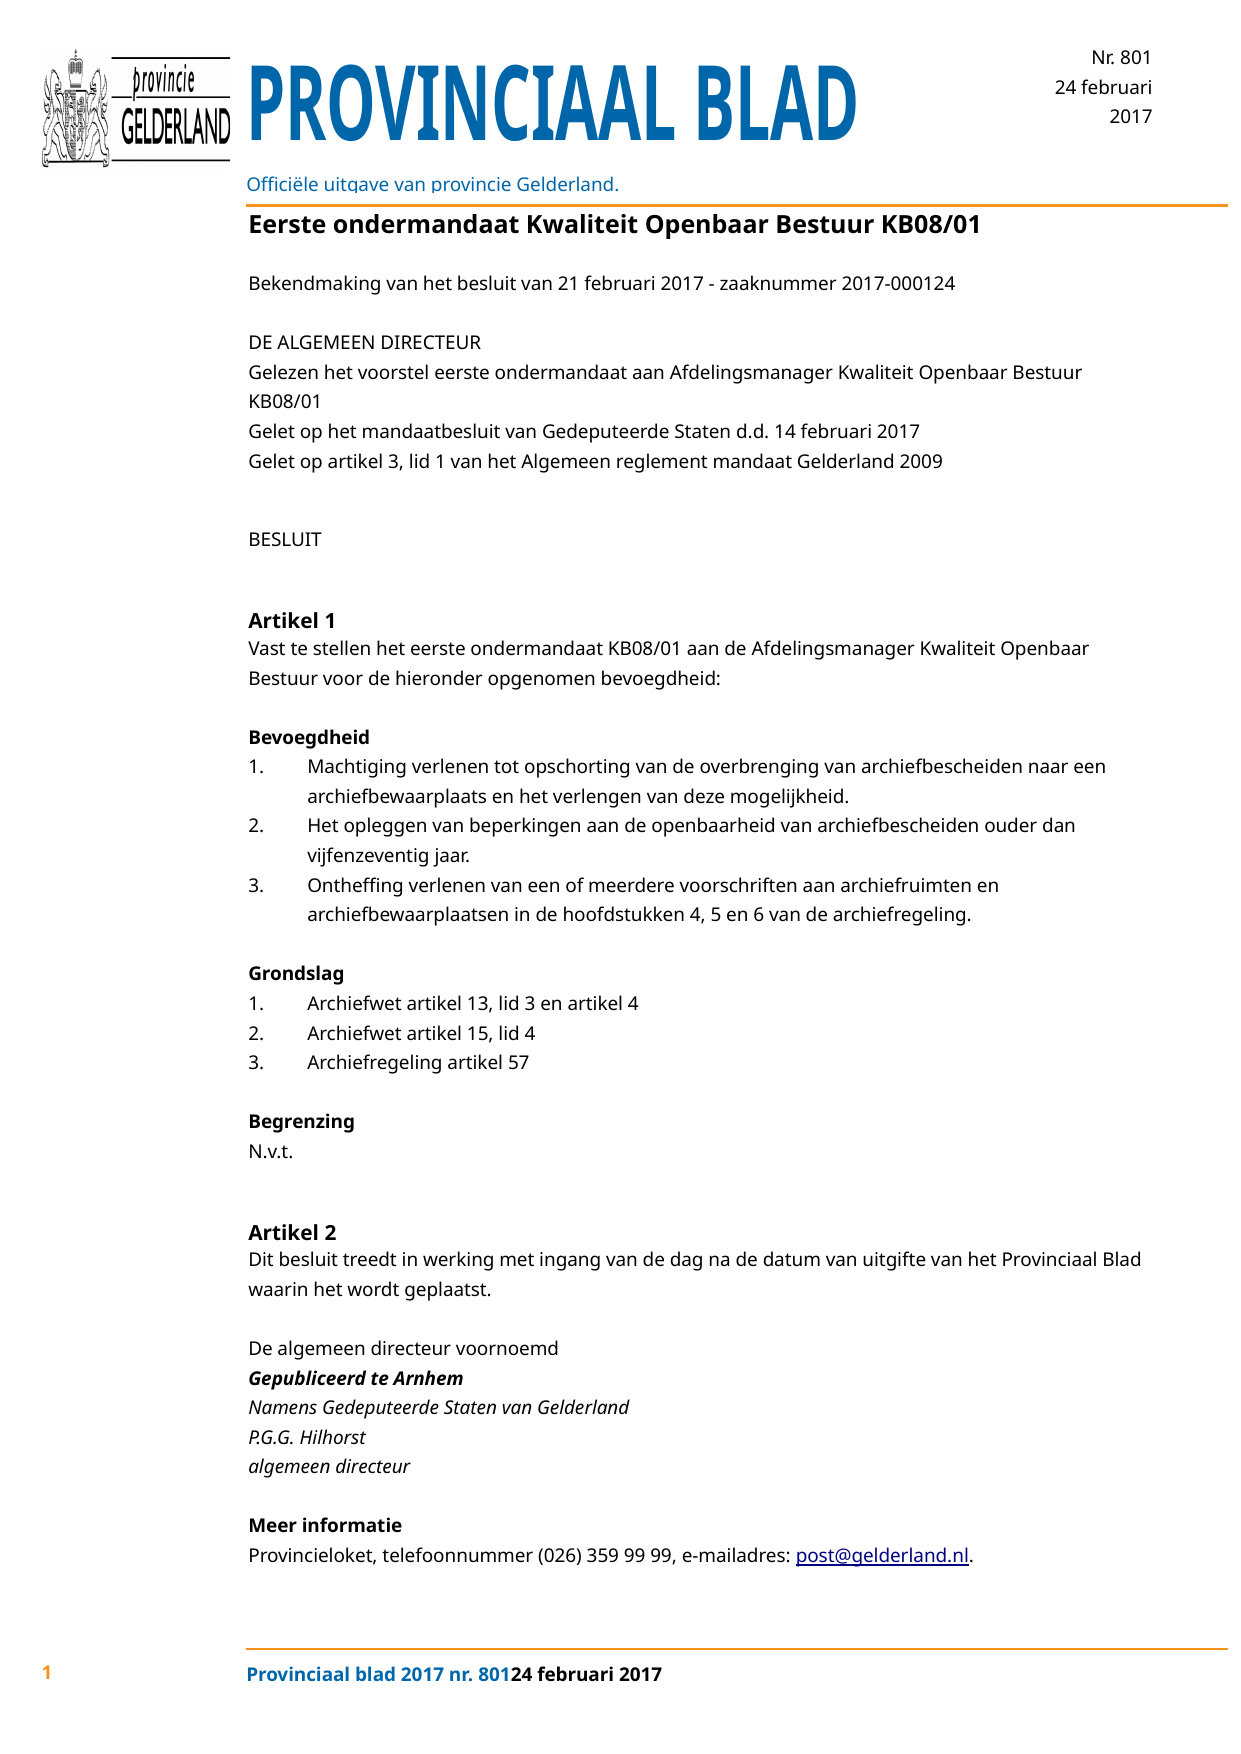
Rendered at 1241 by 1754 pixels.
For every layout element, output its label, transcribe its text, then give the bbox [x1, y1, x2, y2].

text Meer informatie [248, 1513, 1152, 1538]
text Eerste ondermandaat Kwaliteit Openbaar Bestuur KB08/01 [248, 207, 1152, 241]
text P.G.G. Hilhorst [248, 1424, 1152, 1450]
text Artikel 1 [248, 607, 1152, 635]
picture [41, 47, 231, 172]
text algemeen directeur [248, 1453, 1152, 1479]
list Het opleggen van beperkingen aan de openbaarheid van archiefbescheiden ouder dan vijfenzeventig jaar. [248, 813, 1152, 868]
text BESLUIT [248, 527, 1152, 552]
text N.v.t. [248, 1138, 1152, 1164]
list Ontheffing verlenen van een of meerdere voorschriften aan archiefruimten en archiefbewaarplaatsen in de hoofdstukken 4, 5 en 6 van de archiefregeling. [248, 872, 1152, 927]
text Dit besluit treedt in werking met ingang van de dag na de datum van uitgifte van het Provinciaal Blad waarin het wordt geplaatst. [248, 1246, 1152, 1302]
text Gepubliceerd te Arnhem [248, 1365, 1152, 1391]
list Archiefwet artikel 15, lid 4 [248, 1020, 1152, 1045]
text Vast te stellen het eerste ondermandaat KB08/01 aan de Afdelingsmanager Kwaliteit Openbaar Bestuur voor de hieronder opgenomen bevoegdheid: [248, 635, 1152, 690]
list Machtiging verlenen tot opschorting van de overbrenging van archiefbescheiden naar een archiefbewaarplaats en het verlengen van deze mogelijkheid. [248, 753, 1152, 809]
text Namens Gedeputeerde Staten van Gelderland [248, 1394, 1152, 1420]
text Bekendmaking van het besluit van 21 februari 2017 - zaaknummer 2017-000124 [248, 270, 1152, 296]
text Bevoegdheid [248, 724, 1152, 749]
text Provincieloket, telefoonnummer (026) 359 99 99, e-mailadres: post@gelderland.nl. [248, 1542, 1152, 1568]
text Gelet op het mandaatbesluit van Gedeputeerde Staten d.d. 14 februari 2017 [248, 418, 1152, 444]
text Artikel 2 [248, 1218, 1152, 1246]
text Grondslag [248, 961, 1152, 986]
text DE ALGEMEEN DIRECTEUR [248, 329, 1152, 355]
text Begrenzing [248, 1108, 1152, 1134]
text De algemeen directeur voornoemd [248, 1335, 1152, 1361]
list Archiefregeling artikel 57 [248, 1049, 1152, 1075]
text Gelet op artikel 3, lid 1 van het Algemeen reglement mandaat Gelderland 2009 [248, 448, 1152, 473]
text Gelezen het voorstel eerste ondermandaat aan Afdelingsmanager Kwaliteit Openbaar Bestuur KB08/01 [248, 359, 1152, 414]
list Archiefwet artikel 13, lid 3 en artikel 4 [248, 990, 1152, 1016]
